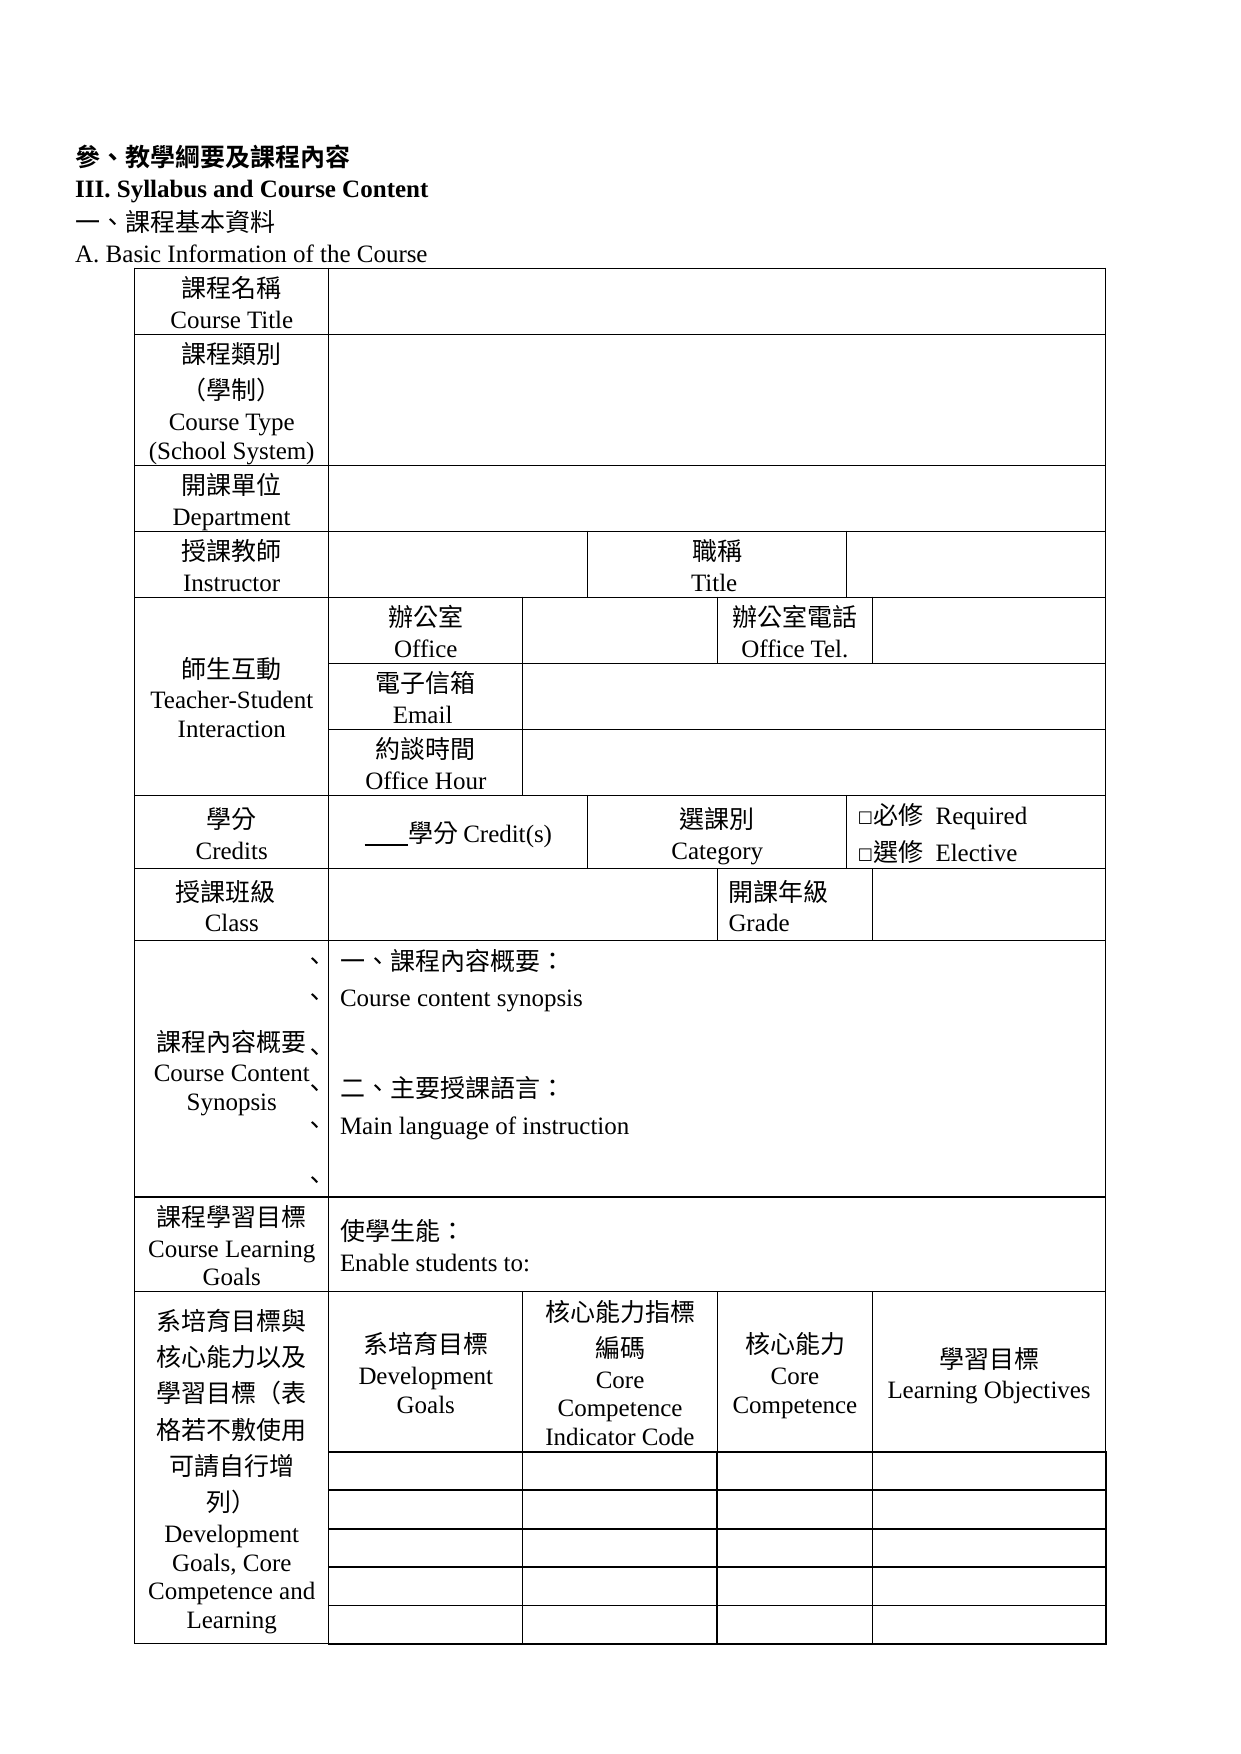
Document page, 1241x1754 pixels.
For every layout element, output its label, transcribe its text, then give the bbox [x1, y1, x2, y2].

table_cell 辦公室電話 Office Tel. [718, 598, 872, 663]
table_cell 課程類別 （學制） Course Type (School System) [135, 335, 328, 464]
table_cell [329, 466, 1105, 531]
table_cell [847, 532, 1105, 597]
text III. Syllabus and Course Content [75, 174, 1165, 202]
table_header 課程名稱 Course Title [135, 269, 328, 333]
table_cell [329, 1606, 522, 1643]
table_cell ☐必修 Required ☐選修 Elective [847, 796, 1105, 868]
table_cell [523, 598, 717, 663]
table_cell 職稱 Title [588, 532, 846, 597]
table_cell [523, 1568, 716, 1605]
table_cell 開課單位 Department [135, 466, 328, 531]
table_cell 核心能力指標編碼 Core Competence Indicator Code [523, 1292, 717, 1451]
table_cell 約談時間 Office Hour [329, 730, 522, 795]
table_cell 電子信箱 Email [329, 664, 522, 729]
table_cell [718, 1568, 872, 1605]
table_cell [329, 1491, 522, 1528]
table_cell [873, 1491, 1105, 1528]
table_cell 辦公室 Office [329, 598, 522, 663]
table_cell [523, 664, 1105, 729]
table_cell [523, 730, 1105, 795]
table_cell 學分 Credits [135, 796, 328, 868]
text 參、教學綱要及課程內容 [75, 137, 1165, 174]
table_cell 系培育目標與核心能力以及學習目標（表格若不敷使用可請自行增列） Development Goals, Core Competence and Learning Objectives (add columns if necessary) [135, 1292, 328, 1643]
table_cell [718, 1491, 872, 1528]
table_cell 開課年級 Grade [718, 869, 872, 940]
table_cell 核心能力 Core Competence [718, 1292, 872, 1451]
table_cell [329, 1530, 522, 1566]
table_cell 一、課程內容概要： Course content synopsis 二、主要授課語言： Main language of instruction [329, 941, 1105, 1196]
table_cell [329, 335, 1105, 464]
table_cell [329, 1568, 522, 1605]
table_cell [523, 1491, 716, 1528]
table_cell [873, 1530, 1105, 1566]
table_cell 課程學習目標 Course Learning Goals [135, 1198, 328, 1291]
table_cell [873, 598, 1105, 663]
table_cell 學習目標 Learning Objectives [873, 1292, 1105, 1451]
table_cell [873, 1606, 1105, 1643]
table_cell 學分Credit(s) [329, 796, 587, 868]
table_cell [873, 1568, 1105, 1605]
table_cell [873, 1453, 1105, 1489]
table_cell 課程內容概要 Course Content Synopsis [135, 941, 328, 1196]
table_cell [718, 1453, 872, 1489]
table_cell 選課別 Category [588, 796, 846, 868]
table_cell [873, 869, 1105, 940]
table_cell [523, 1606, 716, 1643]
table_cell [329, 532, 587, 597]
table_cell 授課教師 Instructor [135, 532, 328, 597]
table_cell [523, 1453, 716, 1489]
table_cell [718, 1606, 872, 1643]
table_cell [329, 869, 717, 940]
table_cell 系培育目標 Development Goals [329, 1292, 522, 1451]
table_cell [523, 1530, 716, 1566]
text A. Basic Information of the Course [75, 239, 1165, 267]
text 一、課程基本資料 [75, 202, 1165, 239]
table_cell 師生互動 Teacher-Student Interaction [135, 598, 328, 795]
table_cell [329, 1453, 522, 1489]
table_cell 使學生能： Enable students to: [329, 1198, 1105, 1291]
table_header [329, 269, 1105, 333]
table_cell [718, 1530, 872, 1566]
table_cell 授課班級 Class [135, 869, 328, 940]
